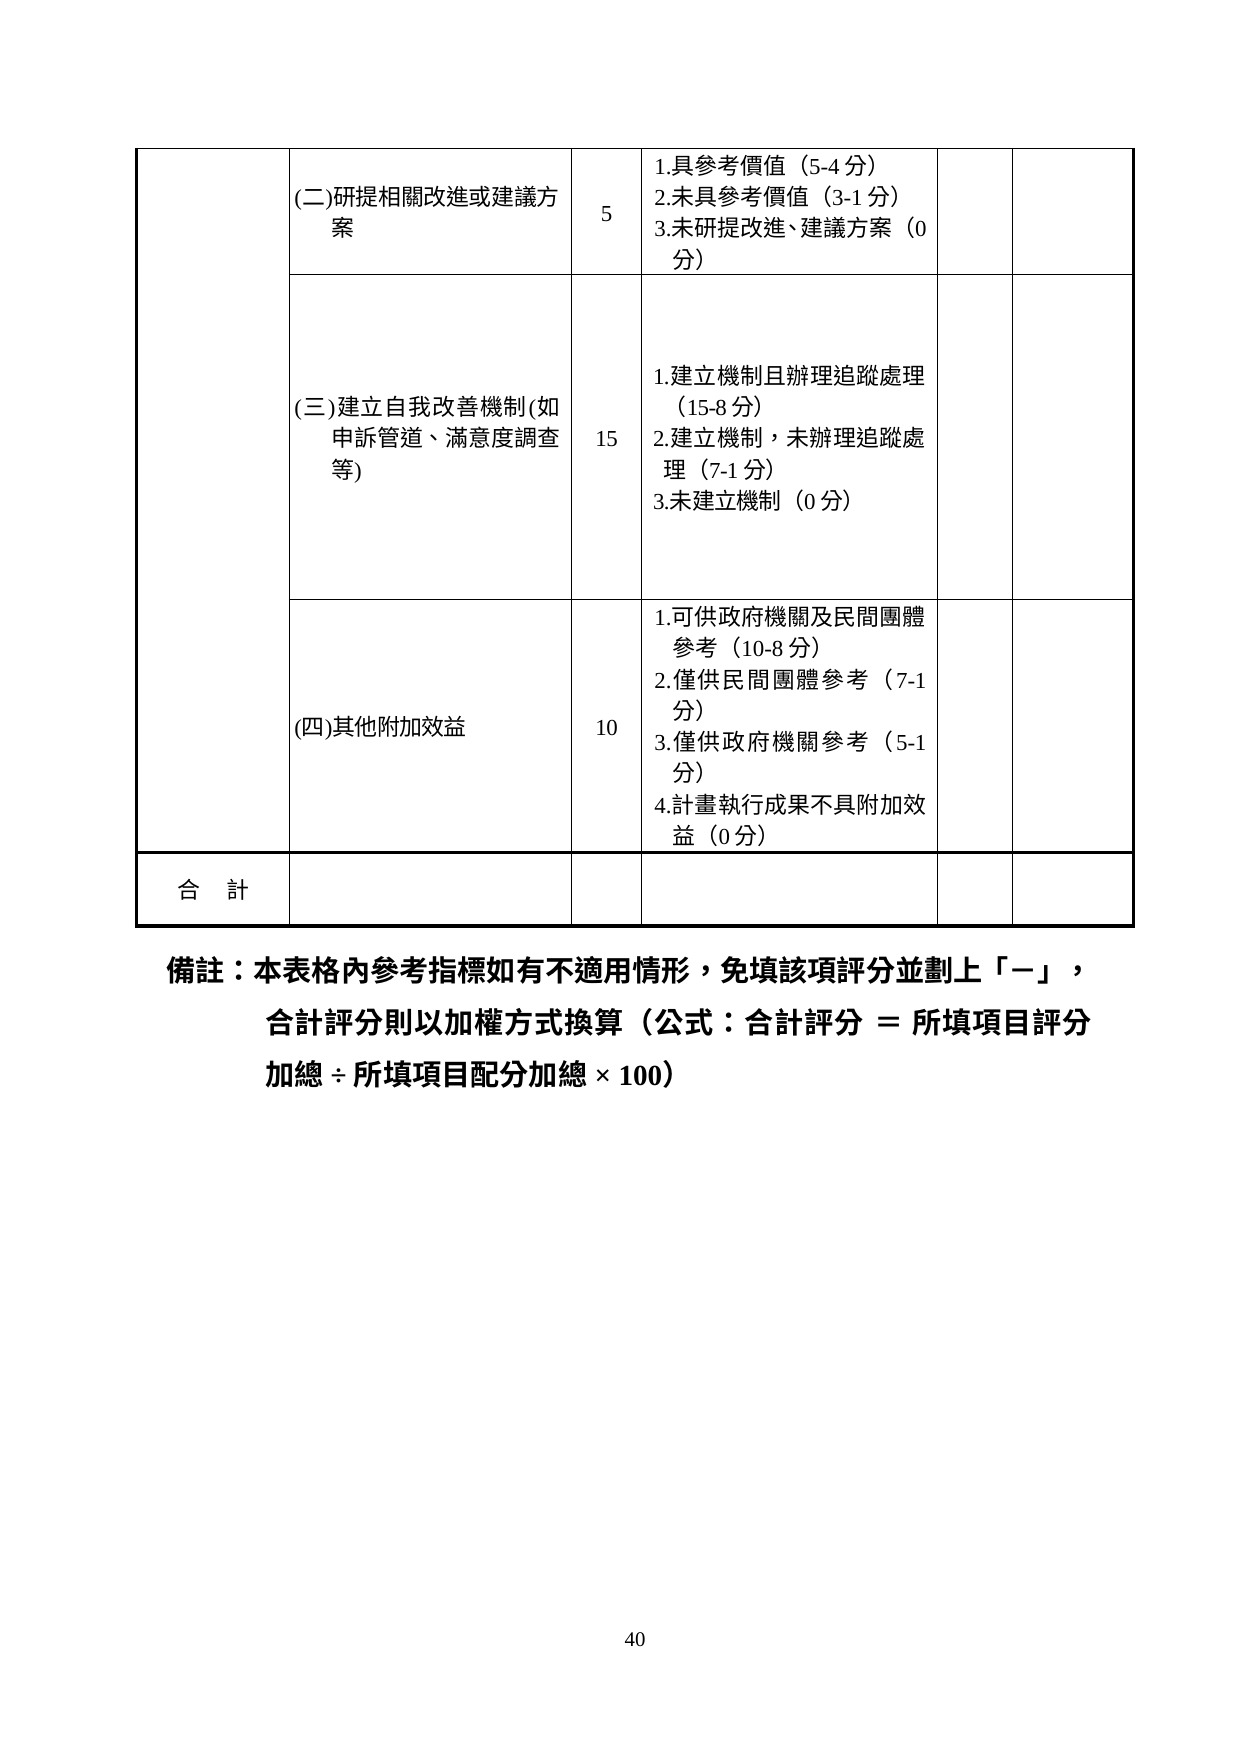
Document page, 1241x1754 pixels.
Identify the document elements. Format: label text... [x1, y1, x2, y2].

table_cell (四)其他附加效益 [290, 600, 571, 851]
table_cell [290, 854, 571, 924]
table_cell 1.具參考價值（5-4分） 2.未具參考價值（3-1分） 3.未研提改進、建議方案（0分） [642, 149, 937, 274]
table_cell [642, 854, 937, 924]
table_cell [938, 600, 1012, 851]
table_cell (二)研提相關改進或建議方案 [290, 149, 571, 274]
table_cell [938, 854, 1012, 924]
table_cell [938, 149, 1012, 274]
table_cell [1013, 275, 1132, 599]
table_cell 10 [572, 600, 641, 851]
table_cell [572, 854, 641, 924]
table_cell [1013, 600, 1132, 851]
table_cell [1013, 854, 1132, 924]
table_cell 合 計 [138, 854, 289, 924]
table_cell [938, 275, 1012, 599]
text 備註：本表格內參考指標如有不適用情形，免填該項評分並劃上「－」，合計評分則以加權方式換算（公式：合計評分 ＝ 所填項目評分加總 ÷ 所填項目配分加總 × 100） [158, 940, 1092, 1096]
table_cell 1.建立機制且辦理追蹤處理（15-8分） 2.建立機制，未辦理追蹤處理（7-1分） 3.未建立機制（0分） [642, 275, 937, 599]
table_cell 1.可供政府機關及民間團體參考（10-8分） 2.僅供民間團體參考（7-1分） 3.僅供政府機關參考（5-1分） 4.計畫執行成果不具附加效 益（0分） [642, 600, 937, 851]
table_cell 5 [572, 149, 641, 274]
table_cell (三)建立自我改善機制(如申訴管道、滿意度調查等) [290, 275, 571, 599]
table_cell 15 [572, 275, 641, 599]
table_cell [1013, 149, 1132, 274]
table_cell [138, 149, 289, 851]
